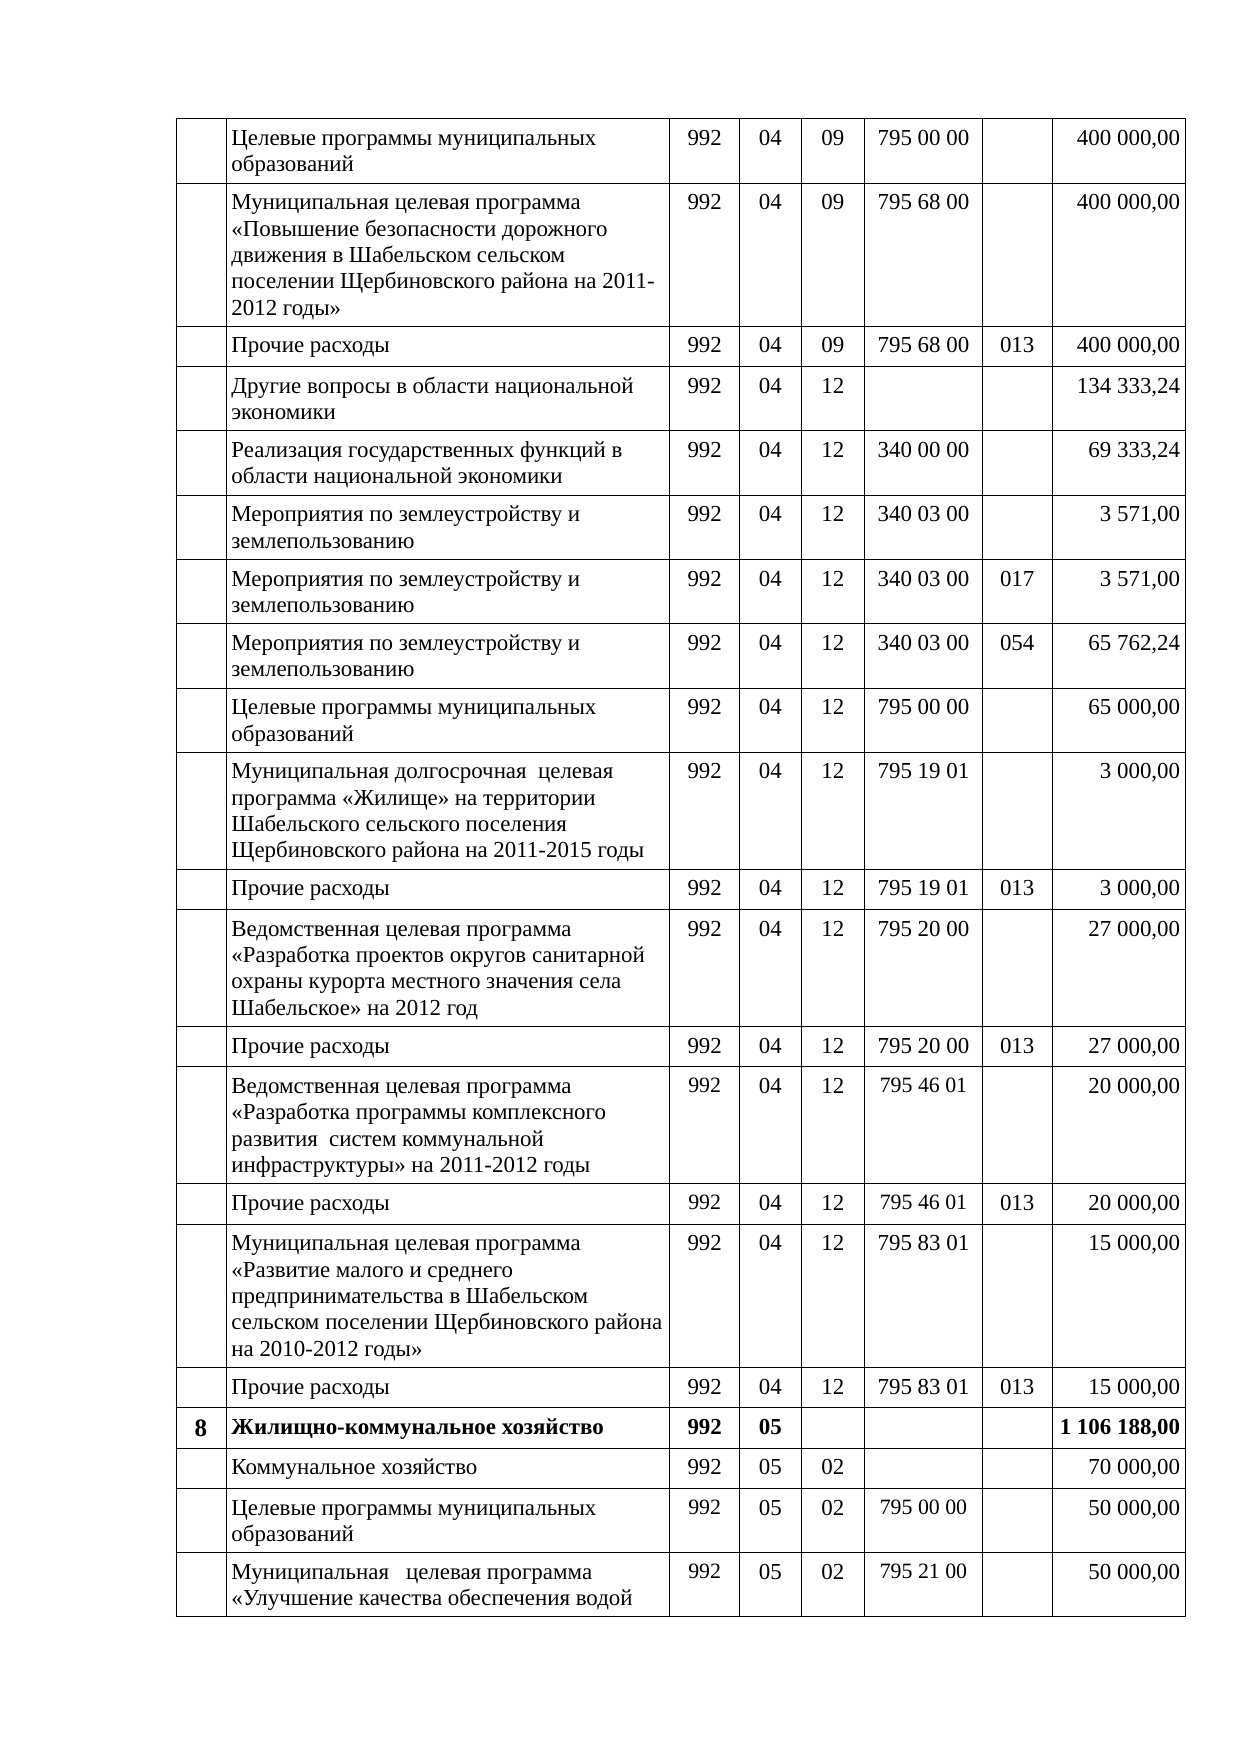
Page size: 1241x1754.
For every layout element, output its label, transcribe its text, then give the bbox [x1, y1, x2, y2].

table_cell 04 [740, 496, 801, 559]
table_cell [177, 560, 226, 623]
table_cell 50 000,00 [1053, 1489, 1185, 1552]
table_cell Коммунальное хозяйство [227, 1449, 669, 1488]
table_cell [177, 753, 226, 869]
table_cell 400 000,00 [1053, 119, 1185, 182]
table_cell Прочие расходы [227, 870, 669, 909]
table_cell 992 [670, 1067, 739, 1183]
table_cell Мероприятия по землеустройству и землепользованию [227, 560, 669, 623]
table_cell [177, 431, 226, 494]
table_cell 992 [670, 1184, 739, 1223]
table_cell 12 [802, 1027, 864, 1066]
table_cell 04 [740, 753, 801, 869]
table_cell 795 21 00 [865, 1553, 982, 1616]
table_cell 054 [983, 624, 1052, 687]
table_cell 992 [670, 870, 739, 909]
table_cell 992 [670, 496, 739, 559]
table_cell [983, 1408, 1052, 1447]
table_cell 04 [740, 1027, 801, 1066]
table_cell 12 [802, 1184, 864, 1223]
table_cell Прочие расходы [227, 1368, 669, 1407]
table_cell Муниципальная целевая программа «Улучшение качества обеспечения водой [227, 1553, 669, 1616]
table_cell Реализация государственных функций в области национальной экономики [227, 431, 669, 494]
table_cell 70 000,00 [1053, 1449, 1185, 1488]
table_cell 795 20 00 [865, 1027, 982, 1066]
table_cell [177, 367, 226, 430]
table_cell 992 [670, 560, 739, 623]
table_cell [983, 1489, 1052, 1552]
table_cell [177, 119, 226, 182]
table_cell 05 [740, 1489, 801, 1552]
table_cell 3 571,00 [1053, 496, 1185, 559]
table_cell 795 68 00 [865, 184, 982, 326]
table_cell 017 [983, 560, 1052, 623]
table_cell 04 [740, 560, 801, 623]
table_cell Целевые программы муниципальных образований [227, 689, 669, 752]
table_cell [802, 1408, 864, 1447]
table_cell 12 [802, 1368, 864, 1407]
table_cell [177, 184, 226, 326]
table_cell 04 [740, 689, 801, 752]
table_cell 15 000,00 [1053, 1368, 1185, 1407]
table_cell [177, 624, 226, 687]
table_cell 992 [670, 184, 739, 326]
table_cell 8 [177, 1408, 226, 1447]
table_cell [865, 1449, 982, 1488]
table_cell [177, 910, 226, 1026]
table_cell 12 [802, 910, 864, 1026]
table_cell 992 [670, 1368, 739, 1407]
table_cell 50 000,00 [1053, 1553, 1185, 1616]
table_cell 20 000,00 [1053, 1067, 1185, 1183]
table_cell 65 000,00 [1053, 689, 1185, 752]
table_cell Мероприятия по землеустройству и землепользованию [227, 624, 669, 687]
table_cell 992 [670, 119, 739, 182]
table_cell 992 [670, 1408, 739, 1447]
table_cell 340 00 00 [865, 431, 982, 494]
table_cell 69 333,24 [1053, 431, 1185, 494]
table_cell [983, 1067, 1052, 1183]
table_cell 400 000,00 [1053, 184, 1185, 326]
table_cell [177, 1184, 226, 1223]
table_cell [983, 689, 1052, 752]
table_cell 27 000,00 [1053, 1027, 1185, 1066]
table_cell [983, 119, 1052, 182]
table_cell 992 [670, 1027, 739, 1066]
table_cell 04 [740, 431, 801, 494]
table_cell 3 000,00 [1053, 870, 1185, 909]
table_cell 05 [740, 1553, 801, 1616]
table_cell 795 20 00 [865, 910, 982, 1026]
table_cell [983, 184, 1052, 326]
table_cell 992 [670, 431, 739, 494]
table_cell 795 00 00 [865, 1489, 982, 1552]
table_cell 795 68 00 [865, 327, 982, 366]
table_cell 3 000,00 [1053, 753, 1185, 869]
table_cell [865, 1408, 982, 1447]
table_cell Муниципальная долгосрочная целевая программа «Жилище» на территории Шабельского сельского поселения Щербиновского района на 2011-2015 годы [227, 753, 669, 869]
table_cell [983, 910, 1052, 1026]
table_cell 992 [670, 1225, 739, 1367]
table_cell 992 [670, 910, 739, 1026]
table_cell [865, 367, 982, 430]
table_cell Прочие расходы [227, 1184, 669, 1223]
table_cell 12 [802, 431, 864, 494]
table_cell 20 000,00 [1053, 1184, 1185, 1223]
table_cell [177, 1489, 226, 1552]
table_cell [983, 1225, 1052, 1367]
table_cell Муниципальная целевая программа «Повышение безопасности дорожного движения в Шабельском сельском поселении Щербиновского района на 2011-2012 годы» [227, 184, 669, 326]
table_cell Целевые программы муниципальных образований [227, 1489, 669, 1552]
table_cell Ведомственная целевая программа «Разработка проектов округов санитарной охраны курорта местного значения села Шабельское» на 2012 год [227, 910, 669, 1026]
table_cell Ведомственная целевая программа «Разработка программы комплексного развития систем коммунальной инфраструктуры» на 2011-2012 годы [227, 1067, 669, 1183]
table_cell Муниципальная целевая программа «Развитие малого и среднего предпринимательства в Шабельском сельском поселении Щербиновского района на 2010-2012 годы» [227, 1225, 669, 1367]
table_cell 04 [740, 1225, 801, 1367]
table_cell 04 [740, 624, 801, 687]
table_cell 04 [740, 327, 801, 366]
table_cell 013 [983, 1368, 1052, 1407]
table_cell 992 [670, 1553, 739, 1616]
table_cell [983, 367, 1052, 430]
table_cell 04 [740, 119, 801, 182]
table_cell 15 000,00 [1053, 1225, 1185, 1367]
table_cell 795 19 01 [865, 753, 982, 869]
table_cell 04 [740, 910, 801, 1026]
table_cell 992 [670, 753, 739, 869]
table_cell 992 [670, 1449, 739, 1488]
table_cell 795 46 01 [865, 1067, 982, 1183]
table_cell 12 [802, 1225, 864, 1367]
table_cell 400 000,00 [1053, 327, 1185, 366]
table_cell 04 [740, 1368, 801, 1407]
table_cell 02 [802, 1489, 864, 1552]
table_cell 013 [983, 870, 1052, 909]
table_cell 795 46 01 [865, 1184, 982, 1223]
table_cell 992 [670, 367, 739, 430]
table_cell 04 [740, 1184, 801, 1223]
table_cell 04 [740, 1067, 801, 1183]
table_cell 05 [740, 1408, 801, 1447]
table_cell 12 [802, 367, 864, 430]
table_cell [177, 1368, 226, 1407]
table_cell [177, 689, 226, 752]
table_cell 02 [802, 1553, 864, 1616]
table_cell 02 [802, 1449, 864, 1488]
table_cell [983, 1553, 1052, 1616]
table_cell 795 83 01 [865, 1368, 982, 1407]
table_cell 09 [802, 327, 864, 366]
table_cell 3 571,00 [1053, 560, 1185, 623]
table_cell [983, 431, 1052, 494]
table_cell 04 [740, 184, 801, 326]
table_cell 992 [670, 689, 739, 752]
table_cell Прочие расходы [227, 327, 669, 366]
table_cell [177, 1225, 226, 1367]
table_cell [177, 870, 226, 909]
table_cell 013 [983, 1027, 1052, 1066]
table_cell 795 00 00 [865, 689, 982, 752]
table_cell Другие вопросы в области национальной экономики [227, 367, 669, 430]
table_cell 27 000,00 [1053, 910, 1185, 1026]
table_cell Целевые программы муниципальных образований [227, 119, 669, 182]
table_cell 1 106 188,00 [1053, 1408, 1185, 1447]
table_cell [177, 496, 226, 559]
table_cell 013 [983, 327, 1052, 366]
table_cell [177, 327, 226, 366]
table_cell 795 19 01 [865, 870, 982, 909]
table_cell [177, 1027, 226, 1066]
table_cell [177, 1067, 226, 1183]
table_cell 04 [740, 870, 801, 909]
table_cell [983, 1449, 1052, 1488]
table_cell [983, 753, 1052, 869]
table_cell 12 [802, 870, 864, 909]
table_cell 340 03 00 [865, 560, 982, 623]
table_cell 340 03 00 [865, 496, 982, 559]
table_cell 795 83 01 [865, 1225, 982, 1367]
table_cell [177, 1553, 226, 1616]
table_cell 65 762,24 [1053, 624, 1185, 687]
table_cell 992 [670, 624, 739, 687]
table_cell 12 [802, 689, 864, 752]
table_cell 12 [802, 560, 864, 623]
table_cell Прочие расходы [227, 1027, 669, 1066]
table_cell 12 [802, 624, 864, 687]
table_cell 09 [802, 119, 864, 182]
table_cell 05 [740, 1449, 801, 1488]
table_cell Мероприятия по землеустройству и землепользованию [227, 496, 669, 559]
table_cell [177, 1449, 226, 1488]
table_cell 12 [802, 753, 864, 869]
table_cell 134 333,24 [1053, 367, 1185, 430]
table_cell [983, 496, 1052, 559]
table_cell 992 [670, 327, 739, 366]
table_cell 12 [802, 496, 864, 559]
table_cell 04 [740, 367, 801, 430]
table_cell 992 [670, 1489, 739, 1552]
table_cell 013 [983, 1184, 1052, 1223]
table_cell 12 [802, 1067, 864, 1183]
table_cell 795 00 00 [865, 119, 982, 182]
table_cell Жилищно-коммунальное хозяйство [227, 1408, 669, 1447]
table_cell 340 03 00 [865, 624, 982, 687]
table_cell 09 [802, 184, 864, 326]
